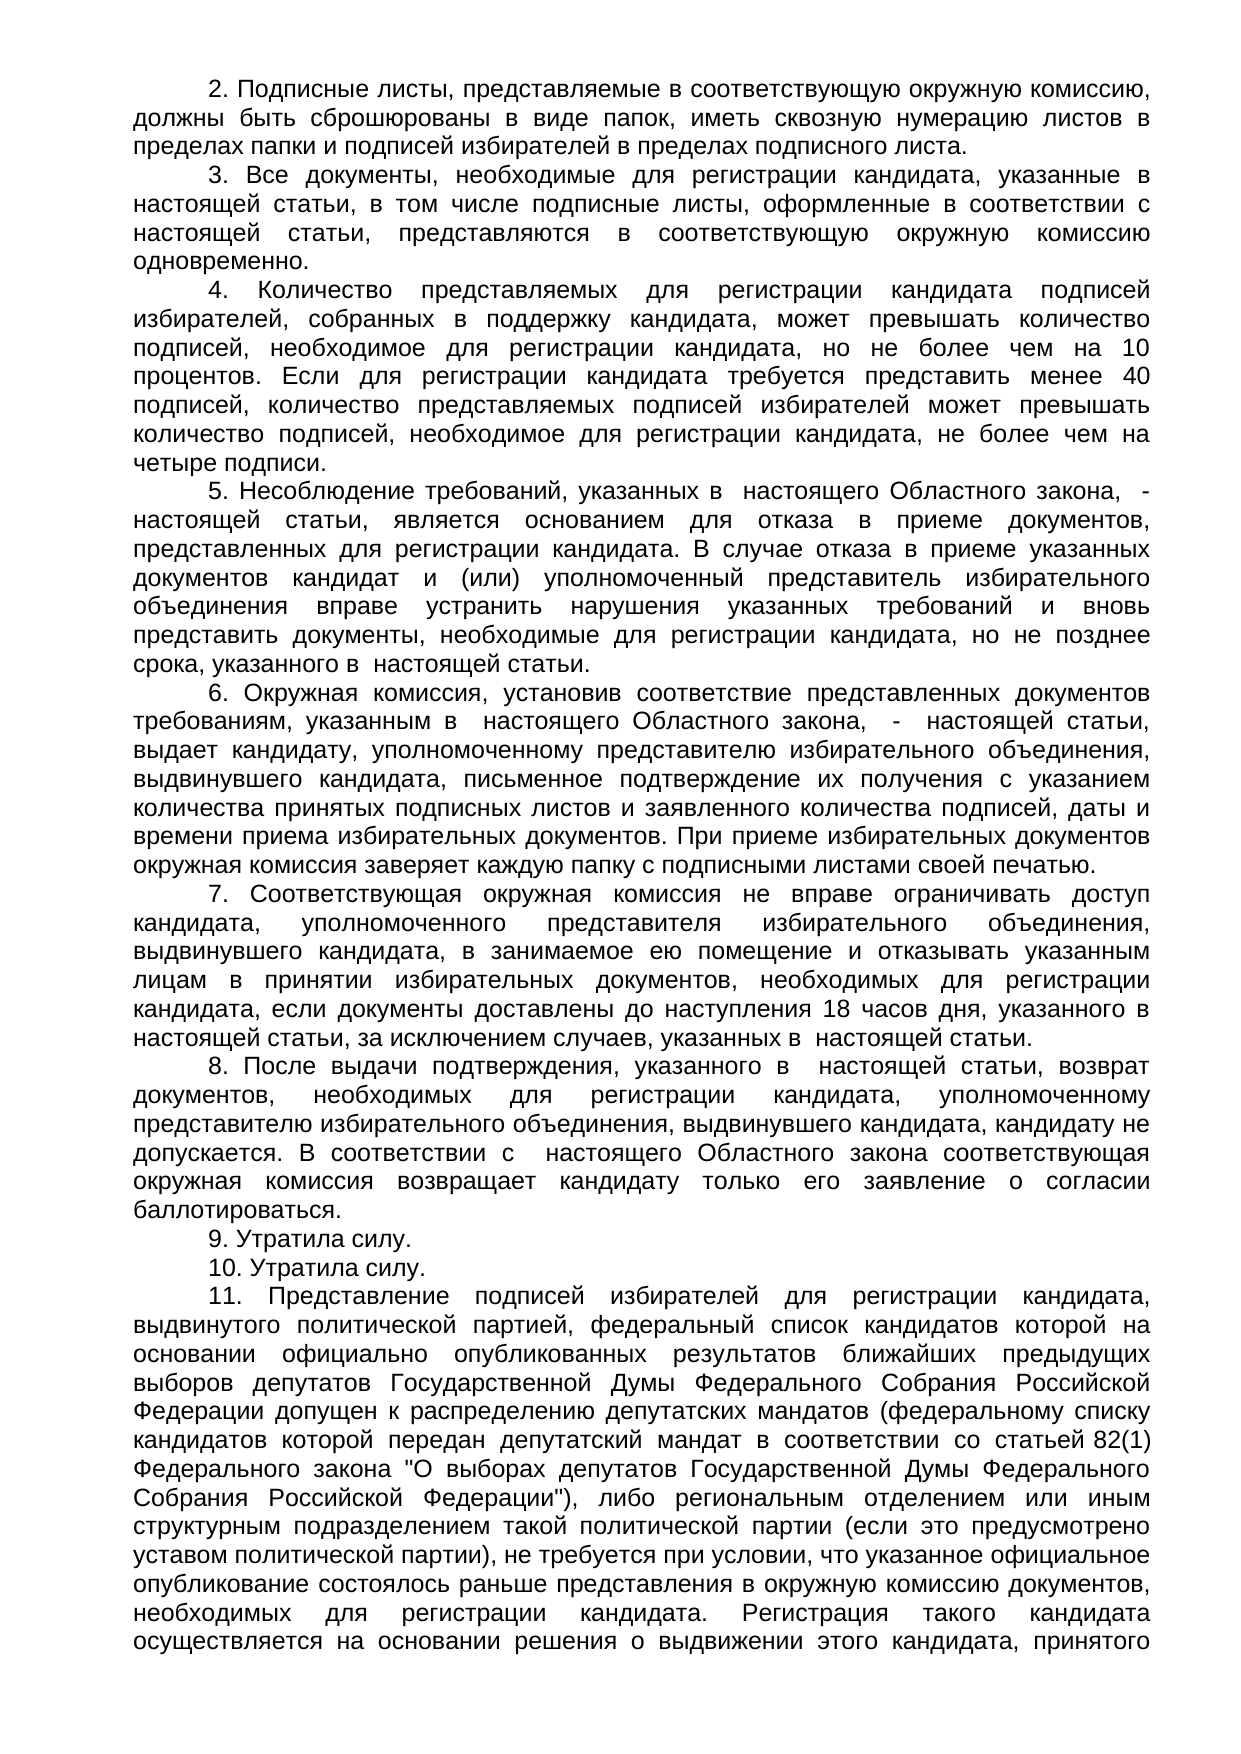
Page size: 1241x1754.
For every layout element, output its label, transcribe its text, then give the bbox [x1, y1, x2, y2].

text 5. Несоблюдение требований, указанных в настоящего Областного закона, - настоящей статьи, является основанием для отказа в приеме документов, представленных для регистрации кандидата. В случае отказа в приеме указанных документов кандидат и (или) уполномоченный представитель избирательного объединения вправе устранить нарушения указанных требований и вновь представить документы, необходимые для регистрации кандидата, но не позднее срока, указанного в настоящей статьи. [133, 476, 1152, 678]
text 2. Подписные листы, представляемые в соответствующую окружную комиссию, должны быть сброшюрованы в виде папок, иметь сквозную нумерацию листов в пределах папки и подписей избирателей в пределах подписного листа. [133, 74, 1152, 160]
text 7. Соответствующая окружная комиссия не вправе ограничивать доступ кандидата, уполномоченного представителя избирательного объединения, выдвинувшего кандидата, в занимаемое ею помещение и отказывать указанным лицам в принятии избирательных документов, необходимых для регистрации кандидата, если документы доставлены до наступления 18 часов дня, указанного в настоящей статьи, за исключением случаев, указанных в настоящей статьи. [133, 879, 1152, 1051]
text 9. Утратила силу. [133, 1224, 1152, 1253]
text 11. Представление подписей избирателей для регистрации кандидата, выдвинутого политической партией, федеральный список кандидатов которой на основании официально опубликованных результатов ближайших предыдущих выборов депутатов Государственной Думы Федерального Собрания Российской Федерации допущен к распределению депутатских мандатов (федеральному списку кандидатов которой передан депутатский мандат в соответствии со статьей 82(1) Федерального закона "О выборах депутатов Государственной Думы Федерального Собрания Российской Федерации"), либо региональным отделением или иным структурным подразделением такой политической партии (если это предусмотрено уставом политической партии), не требуется при условии, что указанное официальное опубликование состоялось раньше представления в окружную комиссию документов, необходимых для регистрации кандидата. Регистрация такого кандидата осуществляется на основании решения о выдвижении этого кандидата, принятого [133, 1281, 1152, 1655]
text 10. Утратила силу. [133, 1253, 1152, 1281]
text 4. Количество представляемых для регистрации кандидата подписей избирателей, собранных в поддержку кандидата, может превышать количество подписей, необходимое для регистрации кандидата, но не более чем на 10 процентов. Если для регистрации кандидата требуется представить менее 40 подписей, количество представляемых подписей избирателей может превышать количество подписей, необходимое для регистрации кандидата, не более чем на четыре подписи. [133, 275, 1152, 476]
text 6. Окружная комиссия, установив соответствие представленных документов требованиям, указанным в настоящего Областного закона, - настоящей статьи, выдает кандидату, уполномоченному представителю избирательного объединения, выдвинувшего кандидата, письменное подтверждение их получения с указанием количества принятых подписных листов и заявленного количества подписей, даты и времени приема избирательных документов. При приеме избирательных документов окружная комиссия заверяет каждую папку с подписными листами своей печатью. [133, 678, 1152, 879]
text 8. После выдачи подтверждения, указанного в настоящей статьи, возврат документов, необходимых для регистрации кандидата, уполномоченному представителю избирательного объединения, выдвинувшего кандидата, кандидату не допускается. В соответствии с настоящего Областного закона соответствующая окружная комиссия возвращает кандидату только его заявление о согласии баллотироваться. [133, 1051, 1152, 1224]
text 3. Все документы, необходимые для регистрации кандидата, указанные в настоящей статьи, в том числе подписные листы, оформленные в соответствии с настоящей статьи, представляются в соответствующую окружную комиссию одновременно. [133, 160, 1152, 275]
